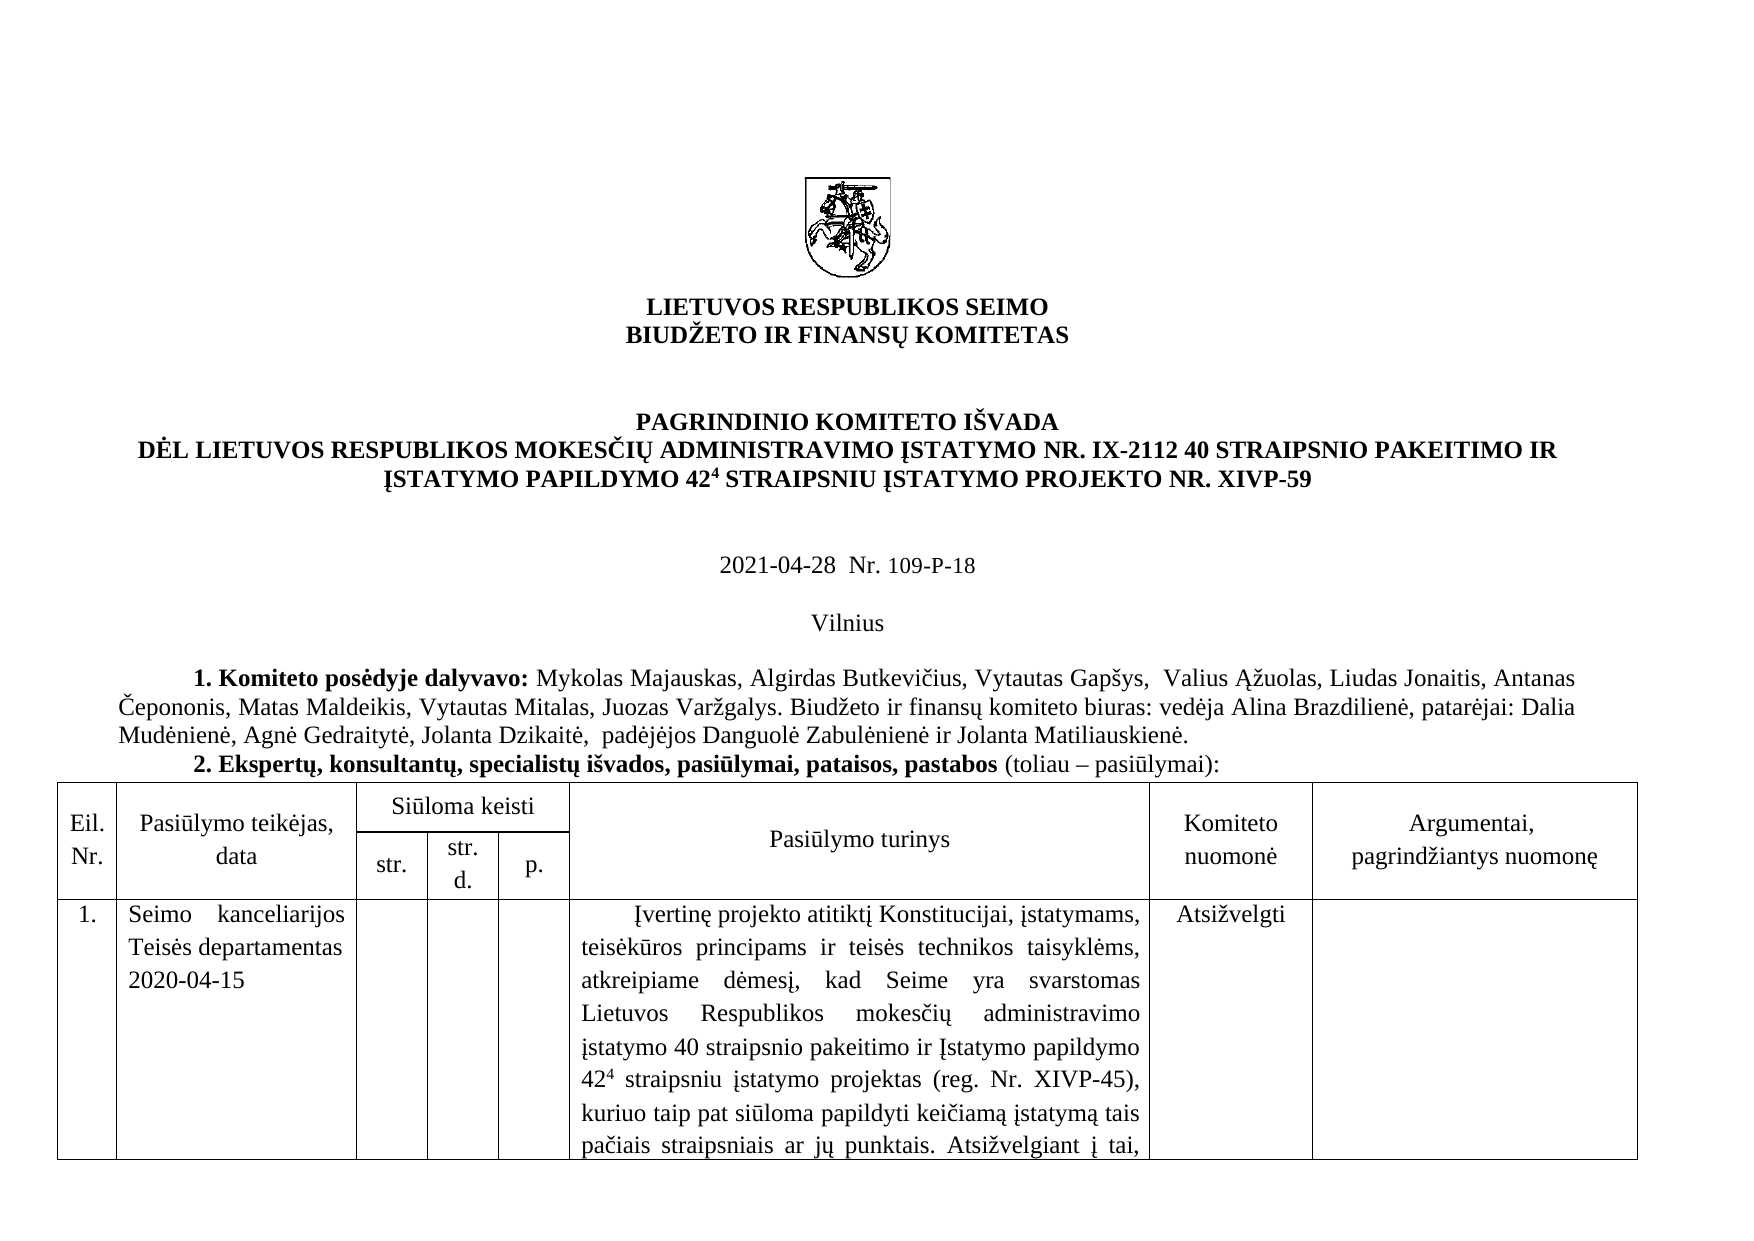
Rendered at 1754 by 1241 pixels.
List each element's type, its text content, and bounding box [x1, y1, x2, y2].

text 2. Ekspertų, konsultantų, specialistų išvados, pasiūlymai, pataisos, pastabos (toliau – pasiūlymai): [118, 749, 1577, 778]
table_cell [428, 900, 498, 1159]
table_header Pasiūlymo teikėjas, data [117, 783, 356, 898]
text 2021-04-28 Nr. 109-P-18 [118, 550, 1577, 579]
table_header Argumentai, pagrindžiantys nuomonę [1313, 783, 1637, 898]
table_header Siūloma keisti [357, 783, 569, 831]
table_cell p. [499, 833, 569, 898]
table_cell [357, 900, 427, 1159]
text 1. Komiteto posėdyje dalyvavo: Mykolas Majauskas, Algirdas Butkevičius, Vytautas Gapšys, Valius Ąžuolas, Liudas Jonaitis, Antanas Čepononis, Matas Maldeikis, Vytautas Mitalas, Juozas Varžgalys. Biudžeto ir finansų komiteto biuras: vedėja Alina Brazdilienė, patarėjai: Dalia Mudėnienė, Agnė Gedraitytė, Jolanta Dzikaitė, padėjėjos Danguolė Zabulėnienė ir Jolanta Matiliauskienė. [118, 663, 1577, 749]
table_cell str. [357, 833, 427, 898]
text Biudžeto ir finansų komitetas [118, 320, 1577, 349]
table_cell Įvertinę projekto atitiktį Konstitucijai, įstatymams, teisėkūros principams ir teisės technikos taisyklėms, atkreipiame dėmesį, kad Seime yra svarstomas Lietuvos Respublikos mokesčių administravimo įstatymo 40 straipsnio pakeitimo ir Įstatymo papildymo 424 straipsniu įstatymo projektas (reg. Nr. XIVP-45), kuriuo taip pat siūloma papildyti keičiamą įstatymą tais pačiais straipsniais ar jų punktais. Atsižvelgiant į tai, [570, 900, 1149, 1159]
table_header Pasiūlymo turinys [570, 783, 1149, 898]
text DĖL LIETUVOS RESPUBLIKOS MOKESČIŲ ADMINISTRAVIMO ĮSTATYMO NR. IX-2112 40 straipsniO pakeitimo ir Įstatymo papildymo 424 straipsniU ĮSTATYMO PROJEKTO Nr. XIVP-59 [118, 435, 1577, 493]
text LIETUVOS RESPUBLIKOS SEIMO [118, 292, 1577, 320]
table_cell str. d. [428, 833, 498, 898]
text PAGRINDINIO KOMITETO IŠVADA [118, 407, 1577, 435]
table_header Eil. Nr. [58, 783, 116, 898]
table_cell Atsižvelgti [1150, 900, 1312, 1159]
table_cell 1. [58, 900, 116, 1159]
text Vilnius [118, 608, 1577, 637]
table_cell [499, 900, 569, 1159]
table_cell [1313, 900, 1637, 1159]
table_cell Seimo kanceliarijos Teisės departamentas 2020-04-15 [117, 900, 356, 1159]
table_header Komiteto nuomonė [1150, 783, 1312, 898]
